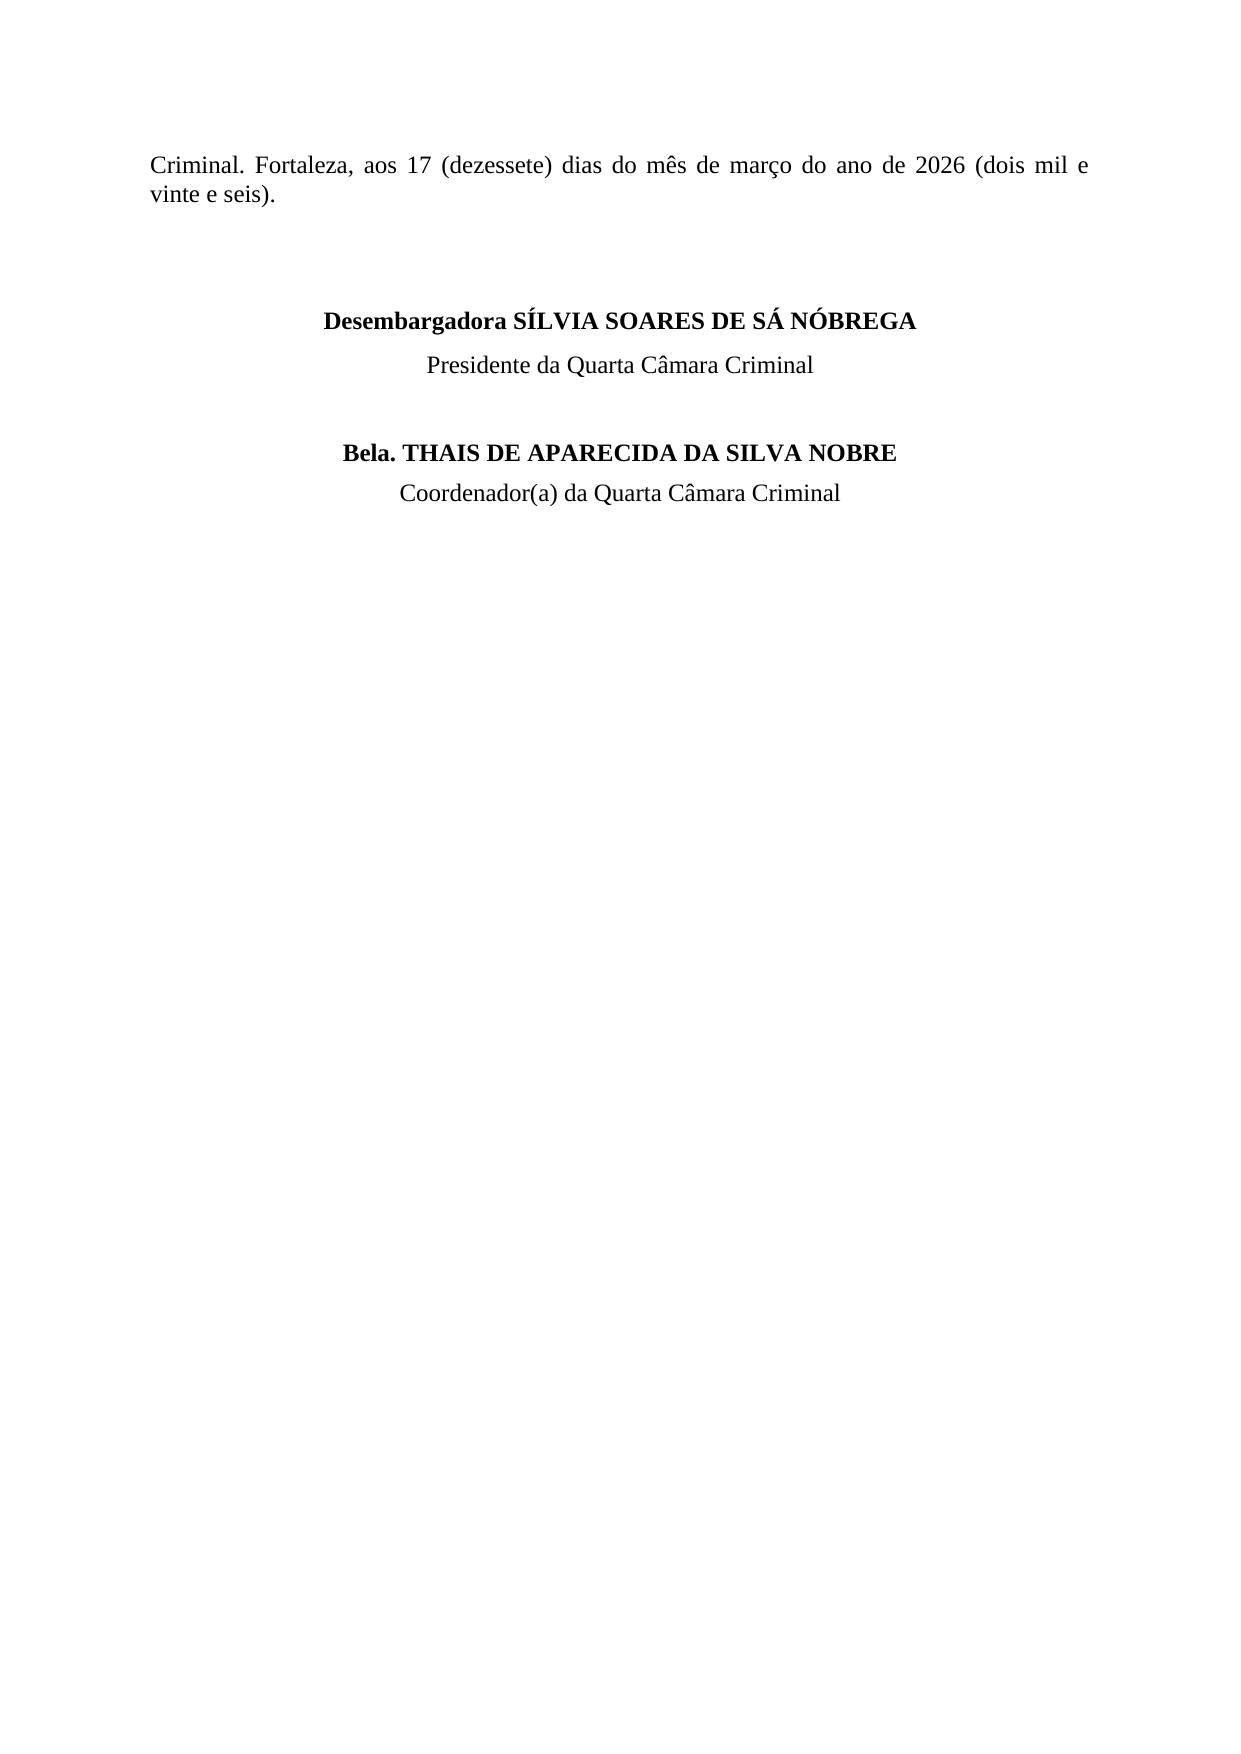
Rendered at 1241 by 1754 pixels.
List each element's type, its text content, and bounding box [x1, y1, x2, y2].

text Desembargadora SÍLVIA SOARES DE SÁ NÓBREGA [150, 306, 1090, 335]
text Criminal. Fortaleza, aos 17 (dezessete) dias do mês de março do ano de 2026 (dois mil e vinte e seis). [150, 150, 1090, 207]
text Presidente da Quarta Câmara Criminal [150, 350, 1090, 379]
text Coordenador(a) da Quarta Câmara Criminal [150, 478, 1090, 507]
text Bela. THAIS DE APARECIDA DA SILVA NOBRE [150, 438, 1090, 467]
